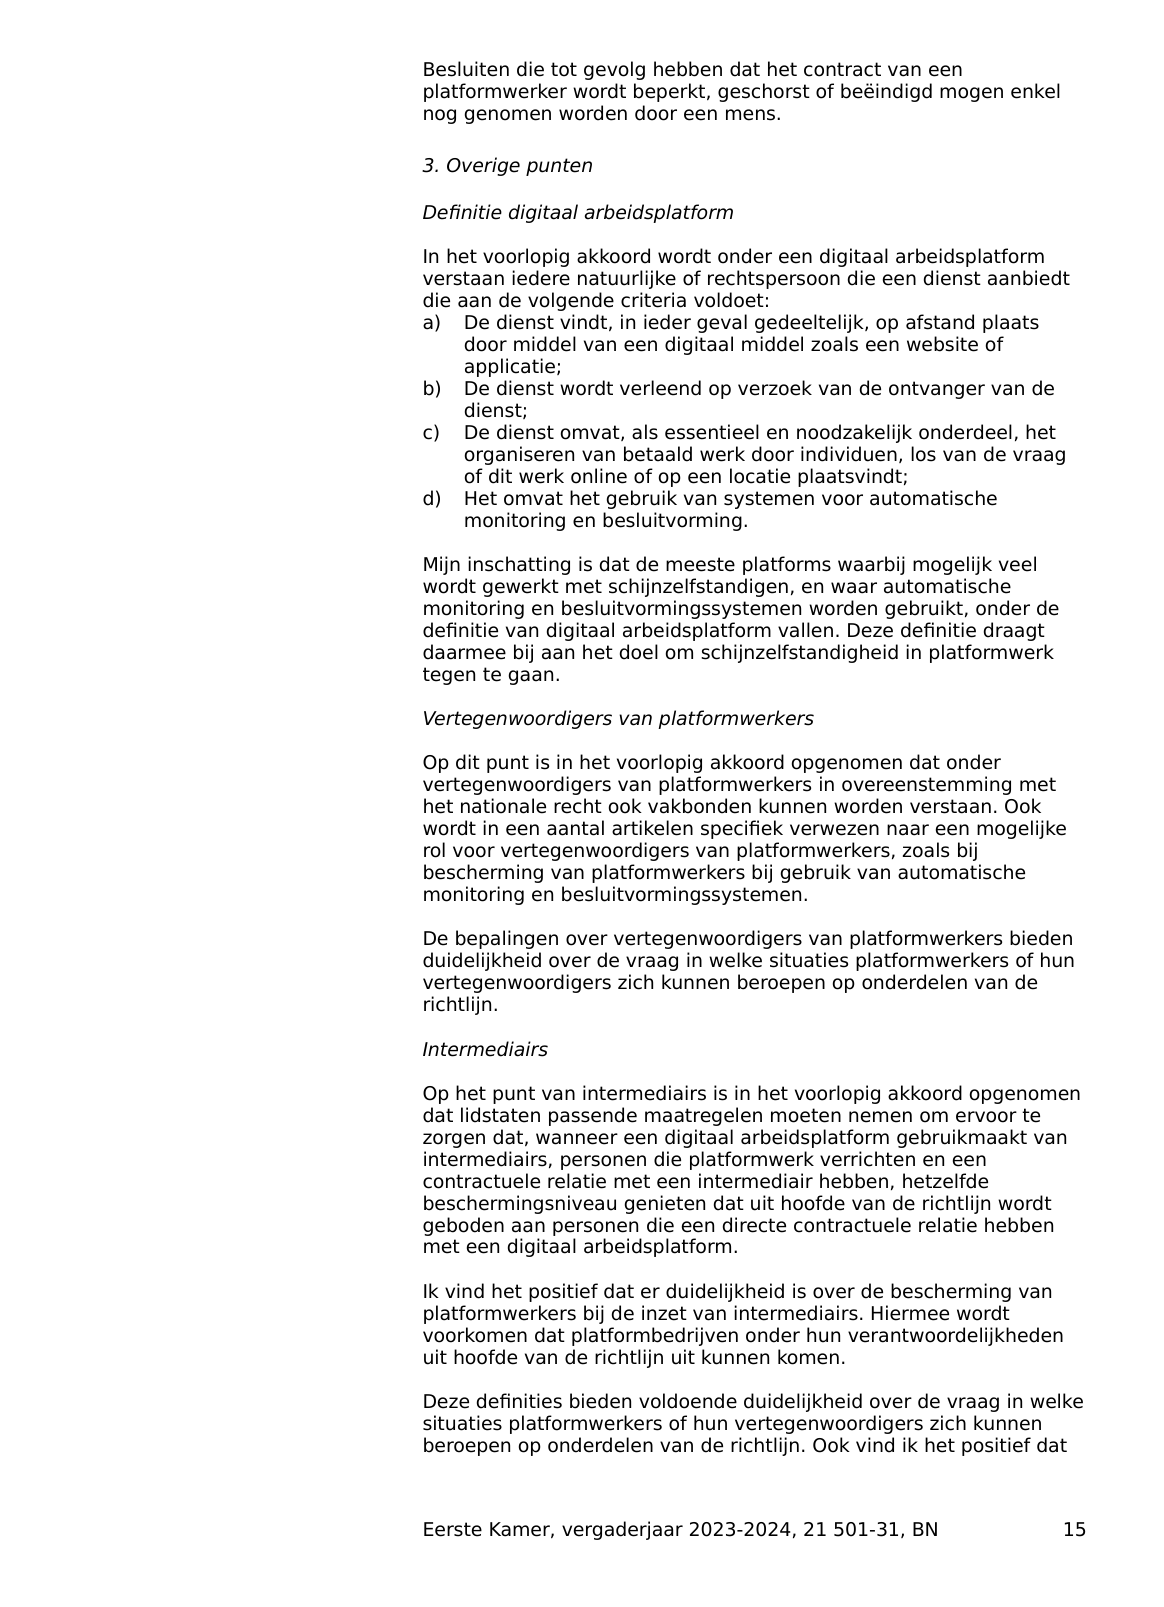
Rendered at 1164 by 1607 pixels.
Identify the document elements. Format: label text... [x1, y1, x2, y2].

subtitle 3. Overige punten [422, 155, 1087, 177]
text Besluiten die tot gevolg hebben dat het contract van een platformwerker wordt beperkt, geschorst of beëindigd mogen enkel nog genomen worden door een mens. [422, 59, 1087, 125]
text Op dit punt is in het voorlopig akkoord opgenomen dat onder vertegenwoordigers van platformwerkers in overeenstemming met het nationale recht ook vakbonden kunnen worden verstaan. Ook wordt in een aantal artikelen specifiek verwezen naar een mogelijke rol voor vertegenwoordigers van platformwerkers, zoals bij bescherming van platformwerkers bij gebruik van automatische monitoring en besluitvormingssystemen. [422, 752, 1087, 906]
subtitle Definitie digitaal arbeidsplatform [422, 202, 1087, 224]
text In het voorlopig akkoord wordt onder een digitaal arbeidsplatform verstaan iedere natuurlijke of rechtspersoon die een dienst aanbiedt die aan de volgende criteria voldoet: [422, 246, 1087, 312]
text d) Het omvat het gebruik van systemen voor automatische monitoring en besluitvorming. [422, 488, 1087, 532]
subtitle Intermediairs [422, 1038, 1087, 1060]
text Mijn inschatting is dat de meeste platforms waarbij mogelijk veel wordt gewerkt met schijnzelfstandigen, en waar automatische monitoring en besluitvormingssystemen worden gebruikt, onder de definitie van digitaal arbeidsplatform vallen. Deze definitie draagt daarmee bij aan het doel om schijnzelfstandigheid in platformwerk tegen te gaan. [422, 554, 1087, 686]
text Op het punt van intermediairs is in het voorlopig akkoord opgenomen dat lidstaten passende maatregelen moeten nemen om ervoor te zorgen dat, wanneer een digitaal arbeidsplatform gebruikmaakt van intermediairs, personen die platformwerk verrichten en een contractuele relatie met een intermediair hebben, hetzelfde beschermingsniveau genieten dat uit hoofde van de richtlijn wordt geboden aan personen die een directe contractuele relatie hebben met een digitaal arbeidsplatform. [422, 1083, 1087, 1258]
text Deze definities bieden voldoende duidelijkheid over de vraag in welke situaties platformwerkers of hun vertegenwoordigers zich kunnen beroepen op onderdelen van de richtlijn. Ook vind ik het positief dat [422, 1391, 1087, 1457]
text De bepalingen over vertegenwoordigers van platformwerkers bieden duidelijkheid over de vraag in welke situaties platformwerkers of hun vertegenwoordigers zich kunnen beroepen op onderdelen van de richtlijn. [422, 928, 1087, 1016]
text Ik vind het positief dat er duidelijkheid is over de bescherming van platformwerkers bij de inzet van intermediairs. Hiermee wordt voorkomen dat platformbedrijven onder hun verantwoordelijkheden uit hoofde van de richtlijn uit kunnen komen. [422, 1281, 1087, 1368]
subtitle Vertegenwoordigers van platformwerkers [422, 708, 1087, 730]
text c) De dienst omvat, als essentieel en noodzakelijk onderdeel, het organiseren van betaald werk door individuen, los van de vraag of dit werk online of op een locatie plaatsvindt; [422, 422, 1087, 488]
text a) De dienst vindt, in ieder geval gedeeltelijk, op afstand plaats door middel van een digitaal middel zoals een website of applicatie; [422, 312, 1087, 378]
text b) De dienst wordt verleend op verzoek van de ontvanger van de dienst; [422, 378, 1087, 422]
